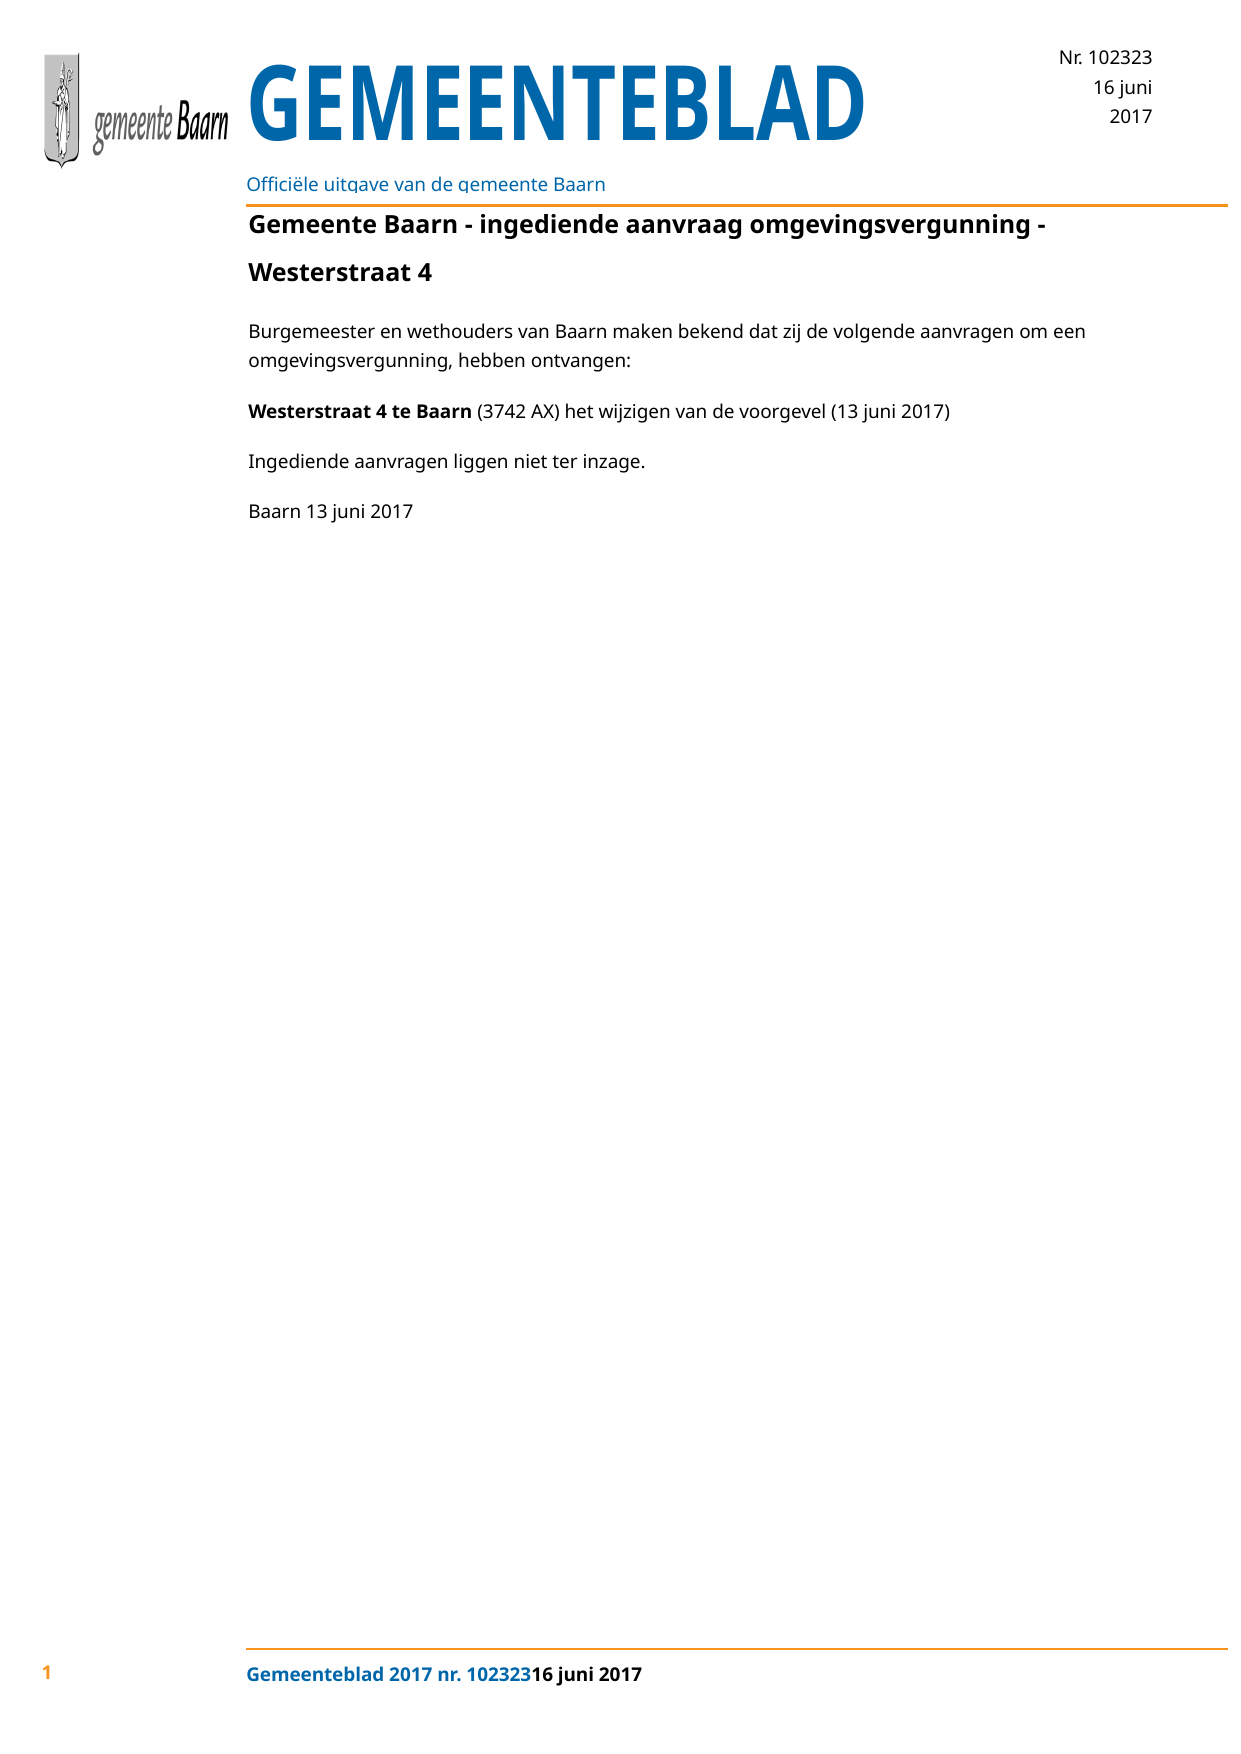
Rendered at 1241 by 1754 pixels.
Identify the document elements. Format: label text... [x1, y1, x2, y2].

picture [41, 47, 231, 172]
text Burgemeester en wethouders van Baarn maken bekend dat zij de volgende aanvragen om een omgevingsvergunning, hebben ontvangen: [248, 318, 1152, 373]
text Baarn 13 juni 2017 [248, 499, 1152, 524]
text Ingediende aanvragen liggen niet ter inzage. [248, 448, 1152, 474]
text Westerstraat 4 te Baarn (3742 AX) het wijzigen van de voorgevel (13 juni 2017) [248, 398, 1152, 424]
text Gemeente Baarn - ingediende aanvraag omgevingsvergunning - Westerstraat 4 [248, 207, 1152, 288]
